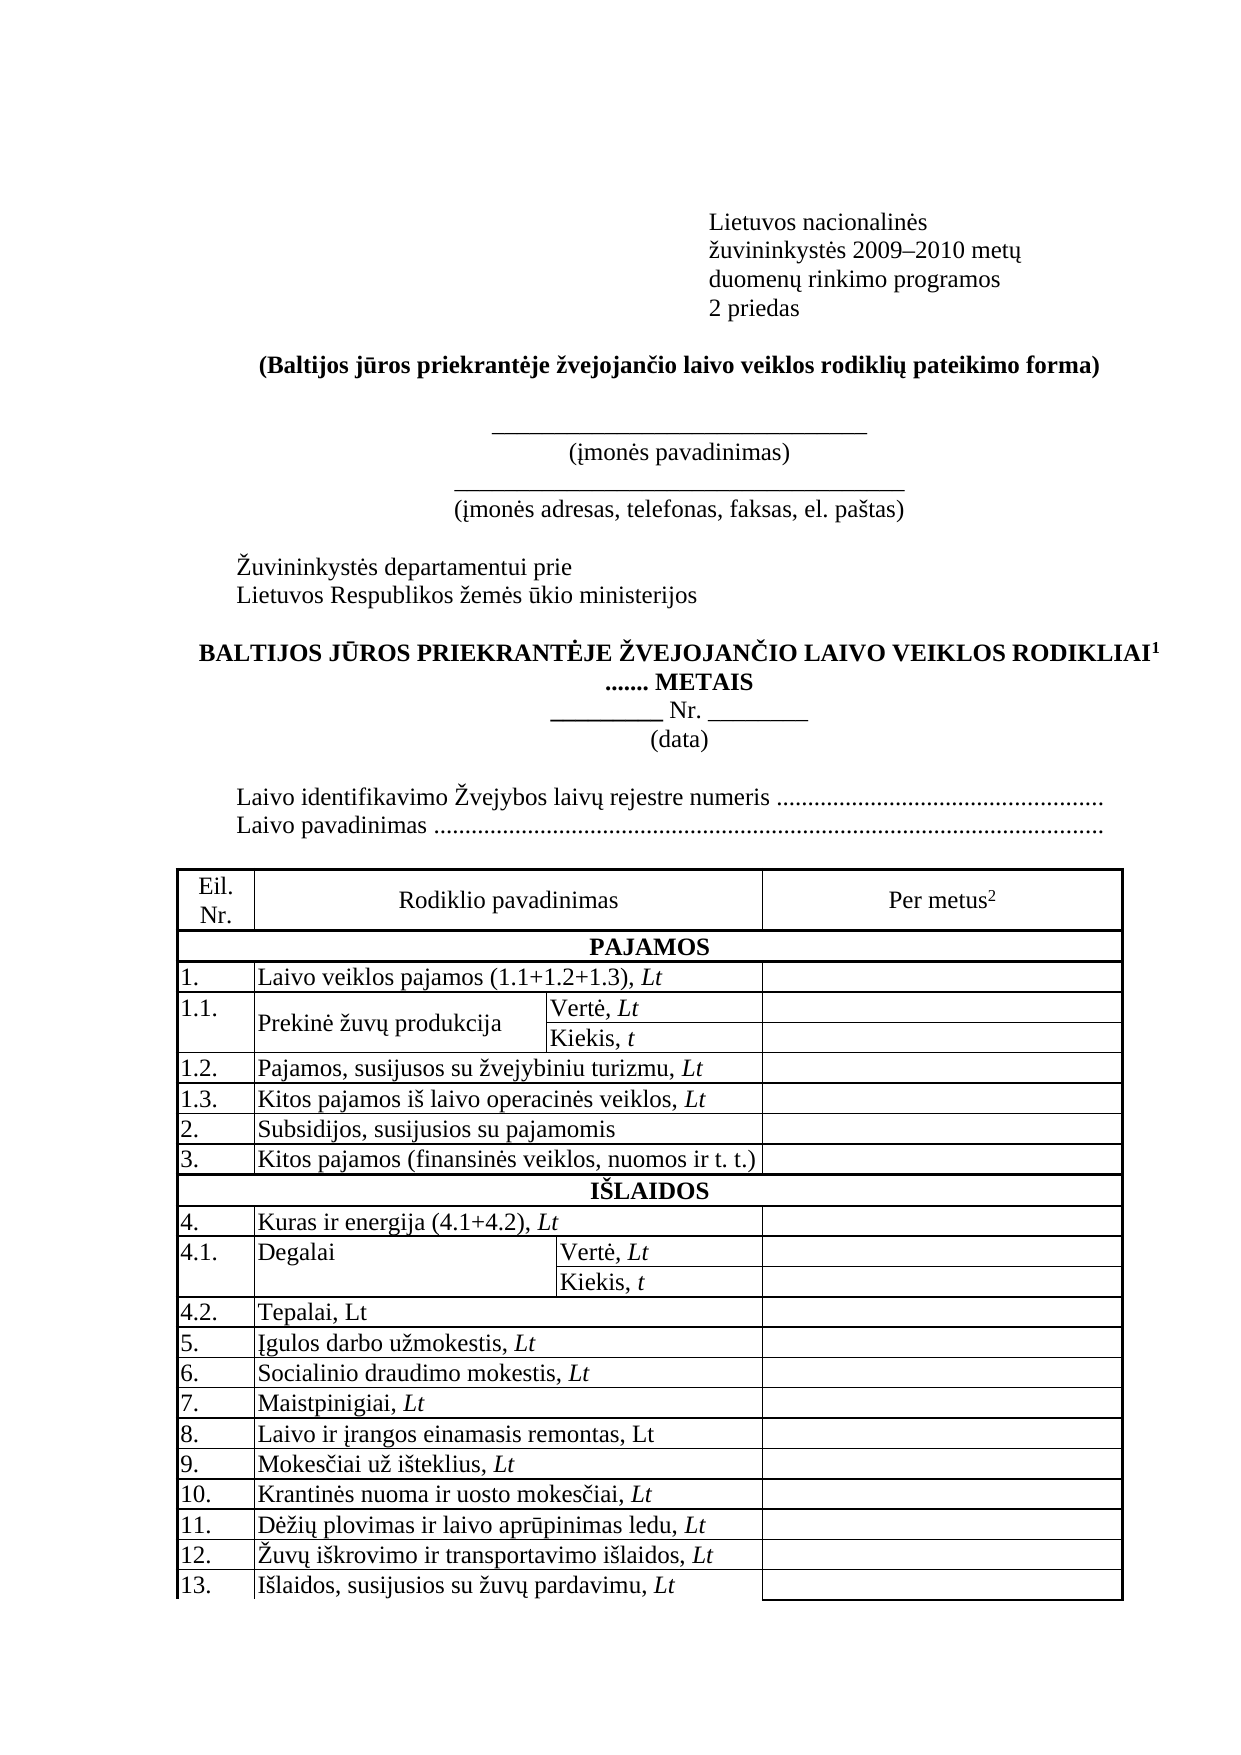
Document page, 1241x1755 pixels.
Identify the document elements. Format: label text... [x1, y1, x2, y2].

table_cell 4.2. [179, 1298, 254, 1326]
table_cell Degalai [255, 1237, 556, 1296]
table_cell Subsidijos, susijusios su pajamomis [255, 1114, 762, 1143]
text (data) [177, 724, 1181, 753]
table_cell [763, 1358, 1121, 1387]
text Žuvininkystės departamentui prie [177, 552, 1181, 580]
text (Baltijos jūros priekrantėje žvejojančio laivo veiklos rodiklių pateikimo forma) [177, 350, 1181, 379]
table_cell [763, 1570, 1121, 1599]
table_cell Išlaidos, susijusios su žuvų pardavimu, Lt [255, 1570, 762, 1599]
text ....... METAIS [177, 667, 1181, 695]
table_cell Mokesčiai už išteklius, Lt [255, 1449, 762, 1478]
table_cell 2. [179, 1114, 254, 1143]
table_cell [763, 1267, 1121, 1296]
text ______________________________ [177, 408, 1181, 437]
table_header Rodiklio pavadinimas [255, 871, 762, 928]
table_cell [763, 1145, 1121, 1173]
text Lietuvos Respublikos žemės ūkio ministerijos [177, 580, 1181, 609]
table_cell 13. [179, 1570, 254, 1599]
table_cell [763, 1023, 1121, 1052]
table_cell [763, 1298, 1121, 1326]
table_cell Tepalai, Lt [255, 1298, 762, 1326]
table_cell [763, 1053, 1121, 1082]
table_cell [763, 1388, 1121, 1417]
table_cell [763, 1084, 1121, 1112]
table_cell Kitos pajamos iš laivo operacinės veiklos, Lt [255, 1084, 762, 1112]
table_cell PAJAMOS [179, 932, 1121, 960]
text 2 priedas [177, 293, 1181, 322]
text (įmonės pavadinimas) [177, 437, 1181, 465]
text Laivo identifikavimo Žvejybos laivų rejestre numeris [236, 782, 1181, 810]
table_cell 6. [179, 1358, 254, 1387]
table_cell [763, 1114, 1121, 1143]
table_cell 4. [179, 1207, 254, 1235]
text Laivo pavadinimas [177, 810, 1181, 839]
table_cell 8. [179, 1419, 254, 1447]
table_cell 1.2. [179, 1053, 254, 1082]
table_cell 7. [179, 1388, 254, 1417]
table_cell 12. [179, 1540, 254, 1569]
table_cell Vertė, Lt [547, 993, 762, 1022]
table_cell 4.1. [179, 1237, 254, 1296]
table_cell 9. [179, 1449, 254, 1478]
table_cell [763, 963, 1121, 991]
table_cell [763, 1449, 1121, 1478]
table_header Eil. Nr. [179, 871, 254, 928]
text duomenų rinkimo programos [177, 264, 1181, 293]
text (įmonės adresas, telefonas, faksas, el. paštas) [177, 494, 1181, 523]
table_cell 1. [179, 963, 254, 991]
table_cell Kiekis, t [547, 1023, 762, 1052]
table_cell 3. [179, 1145, 254, 1173]
table_cell 1.3. [179, 1084, 254, 1112]
table_cell [763, 1207, 1121, 1235]
table_cell [763, 1540, 1121, 1569]
table_cell [763, 1328, 1121, 1357]
table_cell Dėžių plovimas ir laivo aprūpinimas ledu, Lt [255, 1510, 762, 1538]
table_cell Įgulos darbo užmokestis, Lt [255, 1328, 762, 1357]
table_cell Pajamos, susijusos su žvejybiniu turizmu, Lt [255, 1053, 762, 1082]
text Lietuvos nacionalinės [177, 207, 1181, 235]
table_cell Žuvų iškrovimo ir transportavimo išlaidos, Lt [255, 1540, 762, 1569]
text _________ Nr. ________ [177, 695, 1181, 724]
table_header Per metus2 [763, 871, 1121, 928]
table_cell [763, 1510, 1121, 1538]
table_cell Socialinio draudimo mokestis, Lt [255, 1358, 762, 1387]
text žuvininkystės 2009–2010 metų [177, 235, 1181, 264]
table_cell [763, 1419, 1121, 1447]
table_cell 5. [179, 1328, 254, 1357]
text ____________________________________ [177, 465, 1181, 494]
table_cell 1.1. [179, 993, 254, 1052]
table_cell Maistpinigiai, Lt [255, 1388, 762, 1417]
table_cell Laivo ir įrangos einamasis remontas, Lt [255, 1419, 762, 1447]
table_cell [763, 1237, 1121, 1266]
table_cell Laivo veiklos pajamos (1.1+1.2+1.3), Lt [255, 963, 762, 991]
table_cell [763, 993, 1121, 1022]
table_cell Prekinė žuvų produkcija [255, 993, 546, 1052]
table_cell Kitos pajamos (finansinės veiklos, nuomos ir t. t.) [255, 1145, 762, 1173]
table_cell [763, 1480, 1121, 1508]
table_cell IŠLAIDOS [179, 1176, 1121, 1205]
table_cell Kiekis, t [557, 1267, 762, 1296]
table_cell 11. [179, 1510, 254, 1538]
table_cell Kuras ir energija (4.1+4.2), Lt [255, 1207, 762, 1235]
table_cell Krantinės nuoma ir uosto mokesčiai, Lt [255, 1480, 762, 1508]
table_cell 10. [179, 1480, 254, 1508]
text BALTIJOS JŪROS PRIEKRANTĖJE ŽVEJOJANČIO LAIVO VEIKLOS RODIKLIAI1 [177, 638, 1181, 667]
table_cell Vertė, Lt [557, 1237, 762, 1266]
